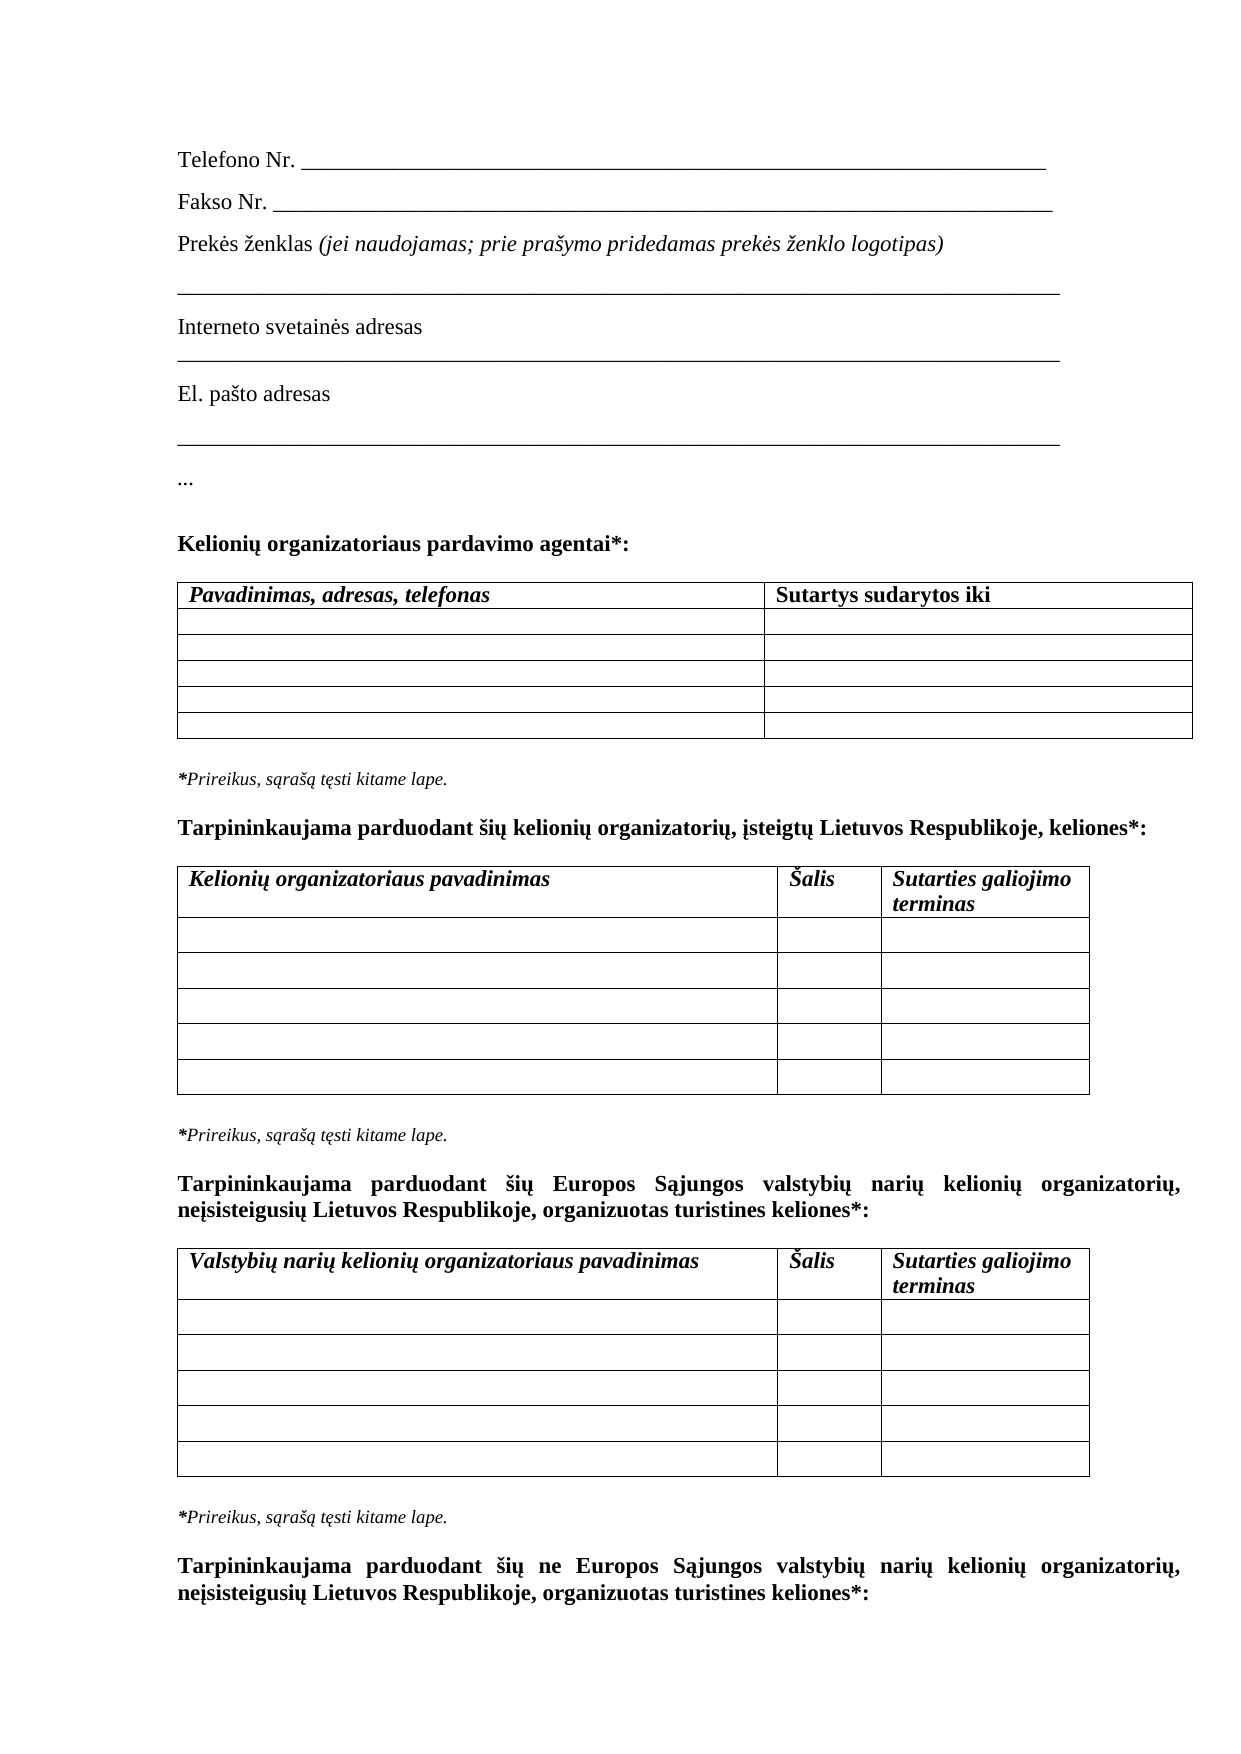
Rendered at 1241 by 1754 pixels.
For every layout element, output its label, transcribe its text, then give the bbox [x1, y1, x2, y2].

table_cell [765, 713, 1192, 738]
text Tarpininkaujama parduodant šių ne Europos Sąjungos valstybių narių kelionių organizatorių, neįsisteigusių Lietuvos Respublikoje, organizuotas turistines keliones*: [177, 1552, 1181, 1605]
table_header Sutartys sudarytos iki [765, 583, 1192, 608]
text Kelionių organizatoriaus pardavimo agentai*: [177, 532, 1181, 557]
table_cell [882, 918, 1089, 952]
table_cell [882, 953, 1089, 988]
table_cell [178, 918, 777, 952]
table_header Šalis [778, 1249, 881, 1299]
text Tarpininkaujama parduodant šių Europos Sąjungos valstybių narių kelionių organizatorių, neįsisteigusių Lietuvos Respublikoje, organizuotas turistines keliones*: [177, 1170, 1181, 1223]
table_header Sutarties galiojimo terminas [882, 1249, 1089, 1299]
text *Prireikus, sąrašą tęsti kitame lape. [177, 1506, 1181, 1527]
table_cell [178, 609, 764, 634]
text _____________________________________________________________________________ [177, 423, 1063, 448]
table_cell [765, 609, 1192, 634]
text *Prireikus, sąrašą tęsti kitame lape. [177, 768, 1181, 789]
table_cell [178, 635, 764, 660]
table_cell [882, 1335, 1089, 1370]
table_cell [778, 1300, 881, 1334]
table_cell [178, 1335, 777, 1370]
table_cell [178, 989, 777, 1023]
table_cell [778, 1060, 881, 1094]
table_header Pavadinimas, adresas, telefonas [178, 583, 764, 608]
table_cell [765, 661, 1192, 686]
table_cell [882, 989, 1089, 1023]
text Interneto svetainės adresas _____________________________________________________________________________ [177, 315, 1063, 365]
table_header Šalis [778, 867, 881, 917]
text Prekės ženklas (jei naudojamas; prie prašymo pridedamas prekės ženklo logotipas) [177, 231, 1063, 256]
table_header Valstybių narių kelionių organizatoriaus pavadinimas [178, 1249, 777, 1299]
table_cell [178, 1442, 777, 1476]
table_cell [778, 1335, 881, 1370]
table_cell [765, 687, 1192, 712]
table_cell [778, 1024, 881, 1058]
table_cell [178, 661, 764, 686]
table_cell [882, 1060, 1089, 1094]
table_cell [882, 1371, 1089, 1405]
table_cell [178, 953, 777, 988]
table_cell [178, 687, 764, 712]
table_cell [778, 1371, 881, 1405]
table_cell [882, 1442, 1089, 1476]
table_cell [178, 1371, 777, 1405]
table_cell [778, 1406, 881, 1441]
table_cell [882, 1300, 1089, 1334]
text Telefono Nr. _________________________________________________________________ [177, 148, 1063, 173]
text _____________________________________________________________________________ [177, 273, 1063, 298]
text El. pašto adresas [177, 381, 1063, 406]
table_cell [882, 1024, 1089, 1058]
table_cell [778, 953, 881, 988]
table_cell [765, 635, 1192, 660]
table_cell [178, 713, 764, 738]
text ... [177, 465, 1063, 490]
table_header Kelionių organizatoriaus pavadinimas [178, 867, 777, 917]
text Fakso Nr. ____________________________________________________________________ [177, 189, 1063, 214]
table_cell [178, 1406, 777, 1441]
table_cell [178, 1300, 777, 1334]
text *Prireikus, sąrašą tęsti kitame lape. [177, 1124, 1181, 1145]
table_cell [178, 1024, 777, 1058]
text Tarpininkaujama parduodant šių kelionių organizatorių, įsteigtų Lietuvos Respublikoje, keliones*: [177, 814, 1181, 841]
table_cell [778, 989, 881, 1023]
table_cell [778, 1442, 881, 1476]
table_cell [882, 1406, 1089, 1441]
table_header Sutarties galiojimo terminas [882, 867, 1089, 917]
table_cell [178, 1060, 777, 1094]
table_cell [778, 918, 881, 952]
